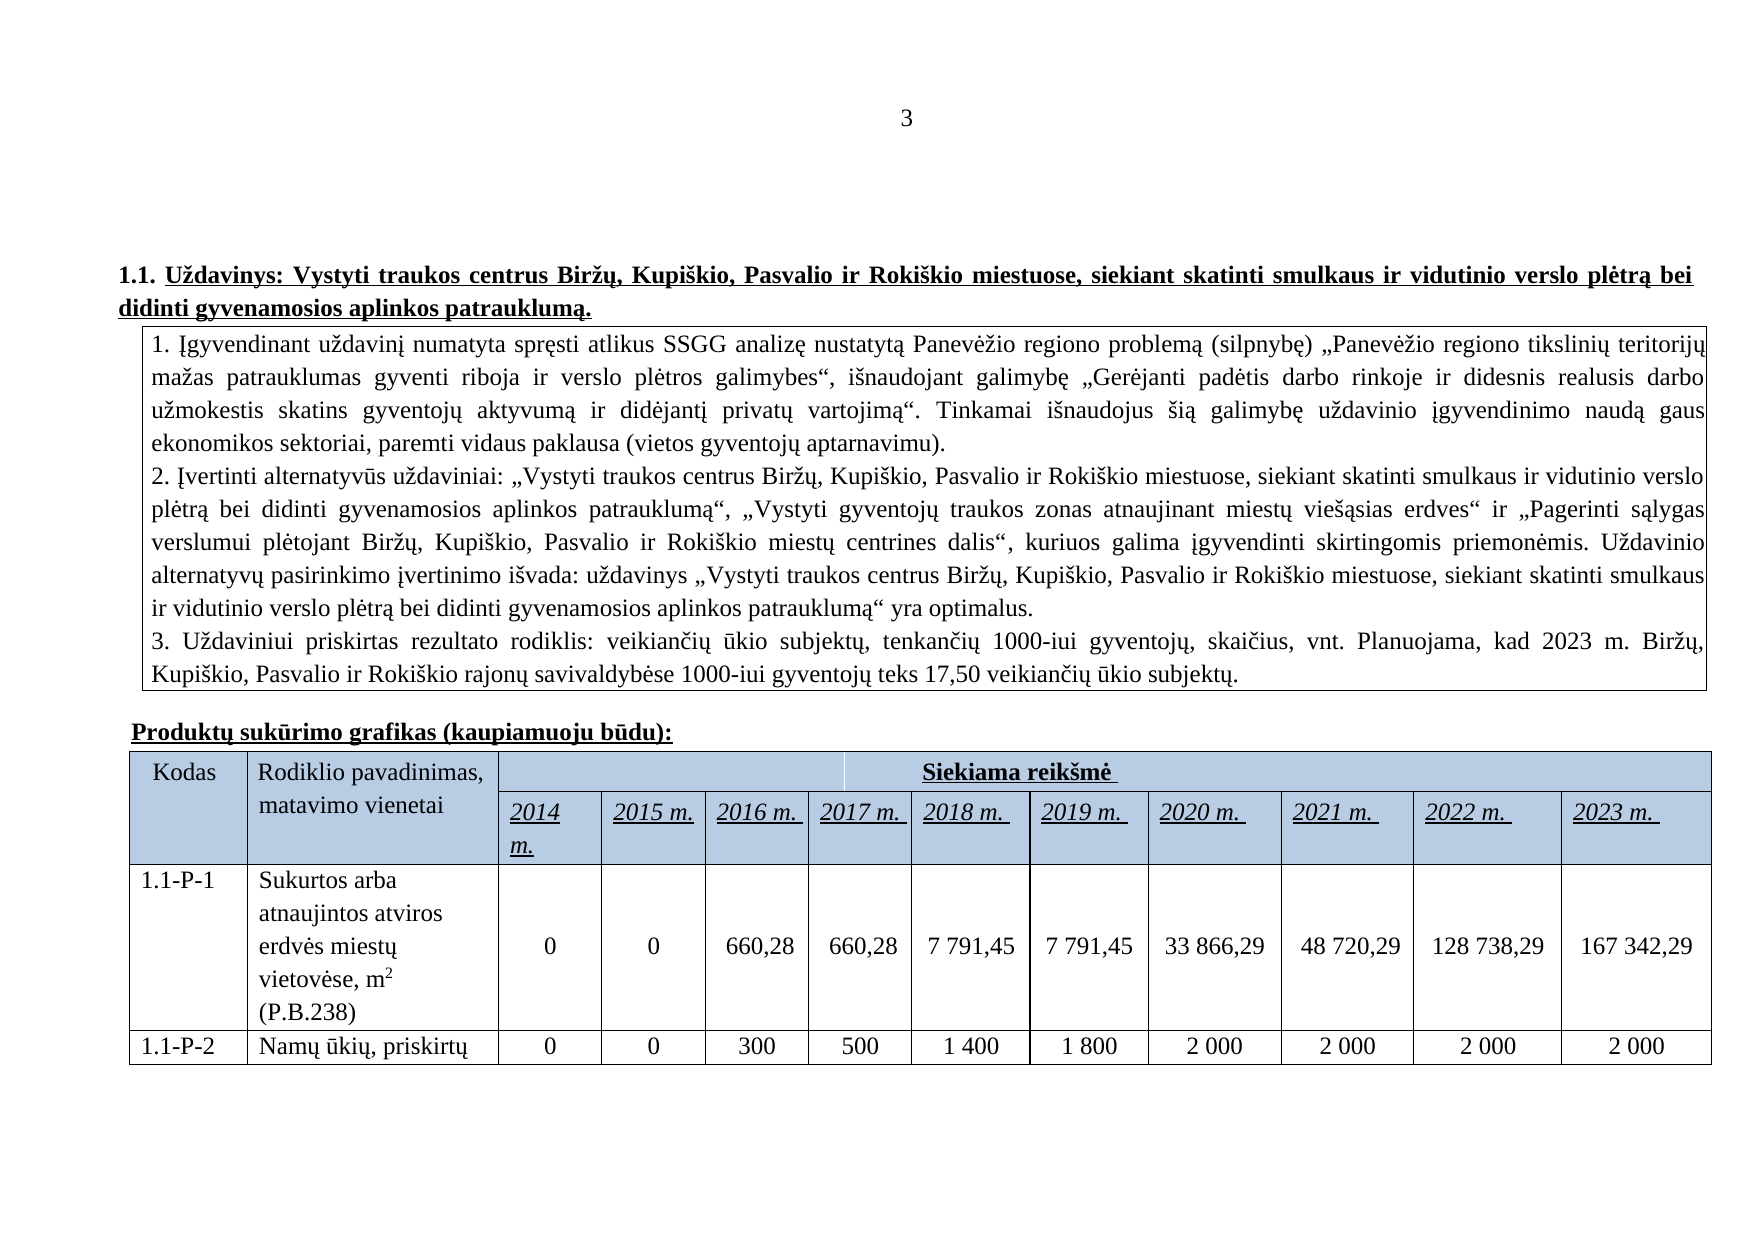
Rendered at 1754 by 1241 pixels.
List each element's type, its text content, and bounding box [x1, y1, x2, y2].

table_cell 1.1-P-1 [130, 865, 247, 1030]
table_cell 2016 m. [706, 792, 808, 864]
table_header Rodiklio pavadinimas, matavimo vienetai [248, 752, 498, 864]
table_cell 7 791,45 [1031, 865, 1148, 1030]
table_cell 2015 m. [602, 792, 705, 864]
table_cell 500 [809, 1031, 911, 1064]
table_header [1562, 752, 1711, 791]
table_header Siekiama reikšmė [912, 752, 1137, 791]
table_cell 7 791,45 [912, 865, 1029, 1030]
table_cell 2023 m. [1562, 792, 1711, 864]
table_cell 660,28 [706, 865, 808, 1030]
table_cell 1 800 [1031, 1031, 1148, 1064]
table_cell 1.1-P-2 [130, 1031, 247, 1064]
table_cell Sukurtos arba atnaujintos atviros erdvės miestų vietovėse, m2 (P.B.238) [248, 865, 498, 1030]
table_cell 2018 m. [912, 792, 1029, 864]
table_cell 0 [499, 865, 601, 1030]
table_cell 0 [499, 1031, 601, 1064]
table_cell 33 866,29 [1149, 865, 1281, 1030]
text 2. Įvertinti alternatyvūs uždaviniai: „Vystyti traukos centrus Biržų, Kupiškio, Pasvalio ir Rokiškio miestuose, siekiant skatinti smulkaus ir vidutinio verslo plėtrą bei didinti gyvenamosios aplinkos patrauklumą“, „Vystyti gyventojų traukos zonas atnaujinant miestų viešąsias erdves“ ir „Pagerinti sąlygas verslumui plėtojant Biržų, Kupiškio, Pasvalio ir Rokiškio miestų centrines dalis“, kuriuos galima įgyvendinti skirtingomis priemonėmis. Uždavinio alternatyvų pasirinkimo įvertinimo išvada: uždavinys „Vystyti traukos centrus Biržų, Kupiškio, Pasvalio ir Rokiškio miestuose, siekiant skatinti smulkaus ir vidutinio verslo plėtrą bei didinti gyvenamosios aplinkos patrauklumą“ yra optimalus. [143, 458, 1706, 622]
text 1. Įgyvendinant uždavinį numatyta spręsti atlikus SSGG analizę nustatytą Panevėžio regiono problemą (silpnybę) „Panevėžio regiono tikslinių teritorijų mažas patrauklumas gyventi riboja ir verslo plėtros galimybes“, išnaudojant galimybę „Gerėjanti padėtis darbo rinkoje ir didesnis realusis darbo užmokestis skatins gyventojų aktyvumą ir didėjantį privatų vartojimą“. Tinkamai išnaudojus šią galimybę uždavinio įgyvendinimo naudą gaus ekonomikos sektoriai, paremti vidaus paklausa (vietos gyventojų aptarnavimu). [143, 327, 1706, 457]
table_cell Namų ūkių, priskirtų [248, 1031, 498, 1064]
table_header [749, 752, 844, 791]
table_cell 2 000 [1282, 1031, 1413, 1064]
table_cell 300 [706, 1031, 808, 1064]
table_cell 2017 m. [809, 792, 911, 864]
table_cell 2021 m. [1282, 792, 1413, 864]
text 3. Uždaviniui priskirtas rezultato rodiklis: veikiančių ūkio subjektų, tenkančių 1000-iui gyventojų, skaičius, vnt. Planuojama, kad 2023 m. Biržų, Kupiškio, Pasvalio ir Rokiškio rajonų savivaldybėse 1000-iui gyventojų teks 17,50 veikiančių ūkio subjektų. [143, 623, 1706, 690]
table_header Kodas [130, 752, 247, 864]
table_header [845, 752, 912, 791]
table_cell 167 342,29 [1562, 865, 1711, 1030]
table_cell 48 720,29 [1282, 865, 1413, 1030]
table_cell 2019 m. [1031, 792, 1148, 864]
text 1.1. Uždavinys: Vystyti traukos centrus Biržų, Kupiškio, Pasvalio ir Rokiškio miestuose, siekiant skatinti smulkaus ir vidutinio verslo plėtrą bei didinti gyvenamosios aplinkos patrauklumą. [118, 260, 1695, 322]
table_cell 660,28 [809, 865, 911, 1030]
table_header [499, 752, 654, 791]
table_cell 0 [602, 865, 705, 1030]
table_header [1414, 752, 1562, 791]
table_cell 128 738,29 [1414, 865, 1561, 1030]
text Produktų sukūrimo grafikas (kaupiamuoju būdu): [118, 717, 1695, 746]
table_header [1261, 752, 1414, 791]
table_cell 2 000 [1414, 1031, 1561, 1064]
table_header [1137, 752, 1261, 791]
table_cell 2022 m. [1414, 792, 1561, 864]
table_cell 2 000 [1149, 1031, 1281, 1064]
table_cell 2 000 [1562, 1031, 1711, 1064]
table_cell 2014 m. [499, 792, 601, 864]
table_header [654, 752, 749, 791]
table_cell 0 [602, 1031, 705, 1064]
table_cell 1 400 [912, 1031, 1029, 1064]
table_cell 2020 m. [1149, 792, 1281, 864]
